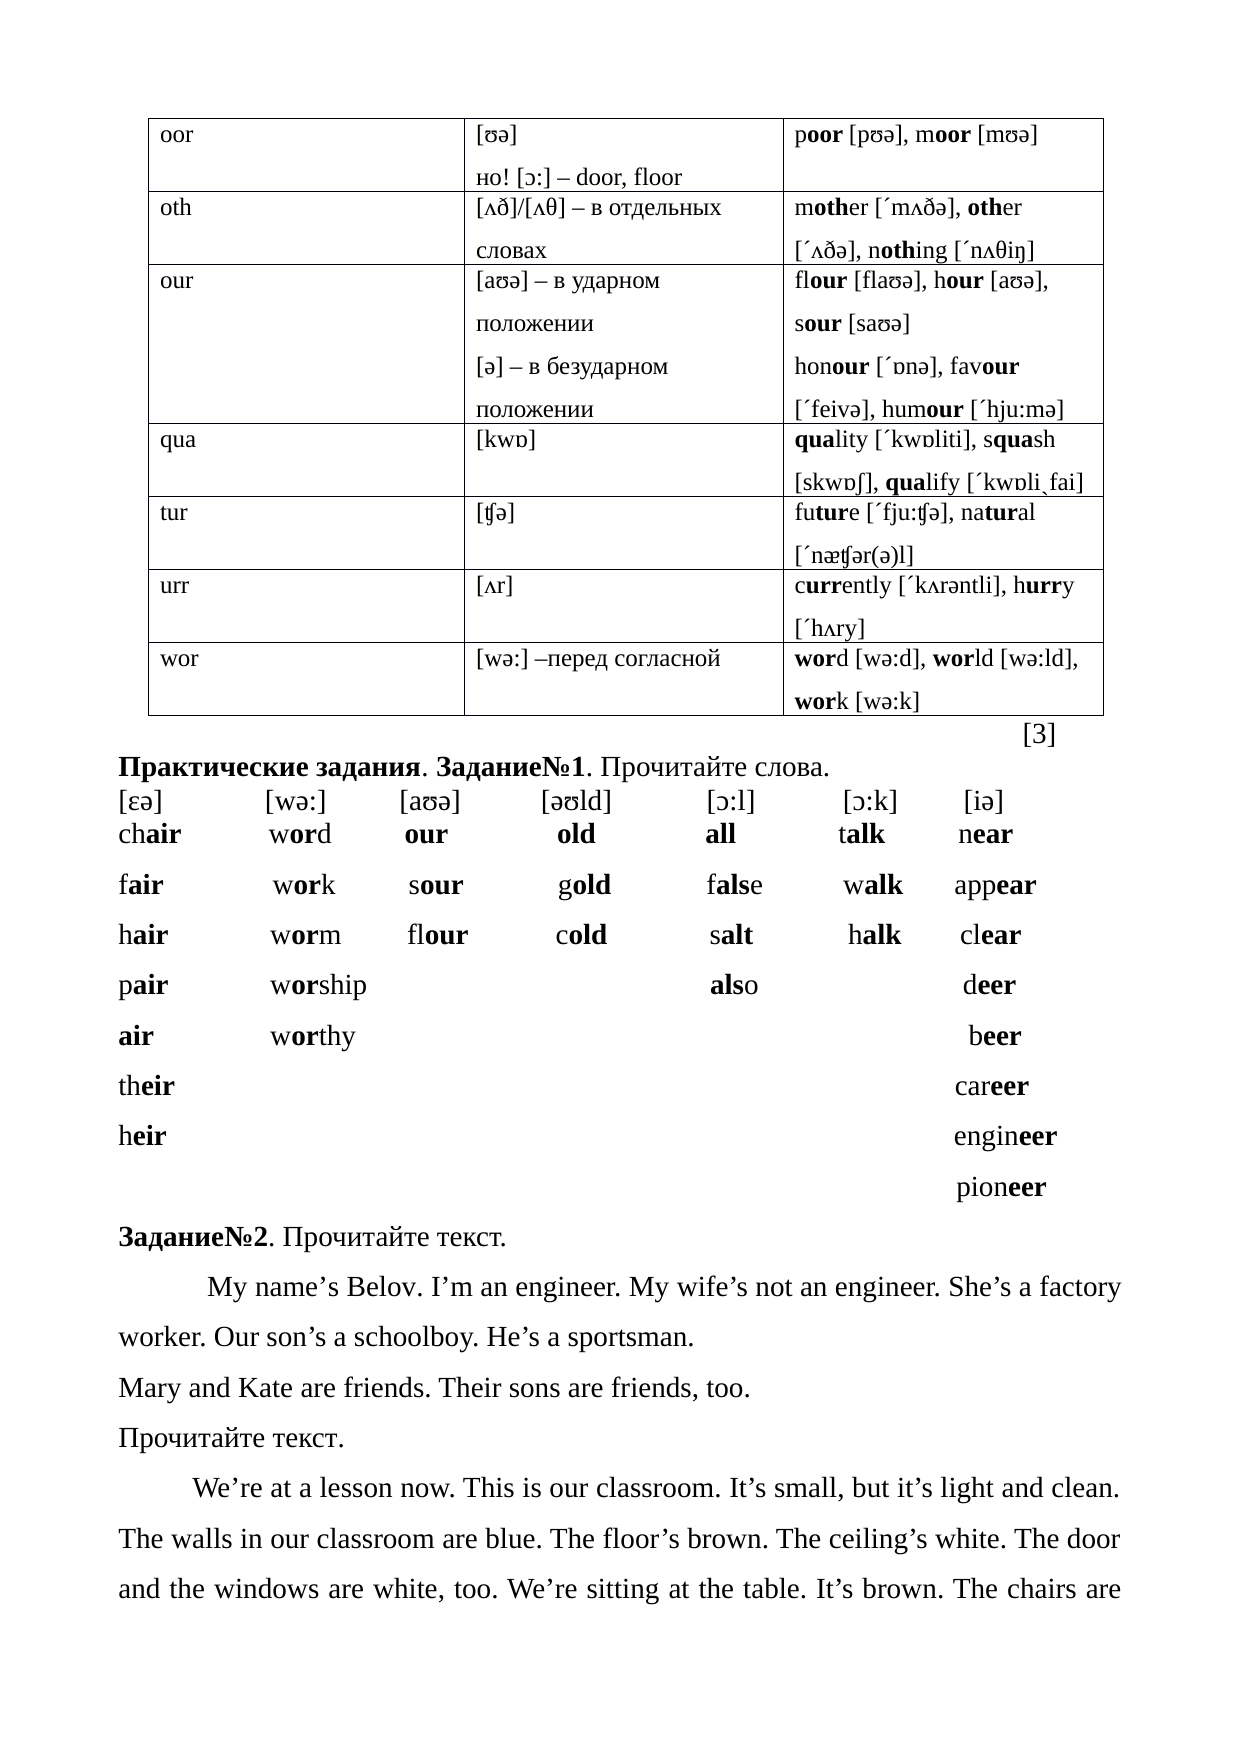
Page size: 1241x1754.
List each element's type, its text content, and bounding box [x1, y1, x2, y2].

table_cell quality [ˊkwɒliti], squash [skwɒʃ], qualify [ˊkwɒliˏfai] [784, 424, 1103, 496]
table_cell wor [149, 643, 464, 715]
text Прочитайте текст. [118, 1420, 1122, 1454]
table_cell [ʧə] [465, 497, 783, 569]
text [εə] [wə:] [aʊə] [əʊld] [ɔ:l] [ɔ:k] [iə] [118, 783, 1122, 816]
table_cell currently [ˊkᴧrəntli], hurry [ˊhᴧry] [784, 570, 1103, 642]
table_cell flour [flaʊə], hour [aʊə], sour [saʊə] honour [ˊɒnə], favour [ˊfeivə], humour [ˊhju:mə] [784, 265, 1103, 423]
text My name’s Belov. I’m an engineer. My wife’s not an engineer. She’s a factory worker. Our son’s a schoolboy. He’s a sportsman. [118, 1269, 1122, 1353]
table_cell qua [149, 424, 464, 496]
text their career [118, 1068, 1122, 1102]
text Mary and Kate are friends. Their sons are friends, too. [118, 1370, 1122, 1403]
text pair worship also deer [118, 967, 1122, 1001]
table_cell poor [pʊə], moor [mʊə] [784, 119, 1103, 191]
table_cell oth [149, 192, 464, 264]
table_cell future [ˊfju:ʧə], natural [ˊnᴂʧər(ə)l] [784, 497, 1103, 569]
table_cell [ʊə] но! [ɔ:] – door, floor [465, 119, 783, 191]
table_cell [wə:] –перед согласной [465, 643, 783, 715]
text air worthy beer [118, 1018, 1122, 1051]
text Задание№2. Прочитайте текст. [118, 1219, 1122, 1252]
table_cell oor [149, 119, 464, 191]
text heir engineer [118, 1118, 1122, 1152]
text hair worm flour cold salt halk clear [118, 917, 1122, 951]
table_cell word [wə:d], world [wə:ld], work [wə:k] [784, 643, 1103, 715]
table_cell urr [149, 570, 464, 642]
text fair work sour gold false walk appear [118, 867, 1122, 900]
text [3] [118, 716, 1122, 749]
table_cell tur [149, 497, 464, 569]
table_cell [kwɒ] [465, 424, 783, 496]
table_cell [ᴧð]/[ᴧθ] – в отдельных словах [465, 192, 783, 264]
table_cell mother [ˊmᴧðə], other [ˊᴧðə], nothing [ˊnᴧθiŋ] [784, 192, 1103, 264]
table_cell [aʊə] – в ударном положении [ə] – в безударном положении [465, 265, 783, 423]
table_cell [ᴧr] [465, 570, 783, 642]
text chair word our old all talk near [118, 816, 1122, 850]
text We’re at a lesson now. This is our classroom. It’s small, but it’s light and clean. The walls in our classroom are blue. The floor’s brown. The ceiling’s white. The door and the windows are white, too. We’re sitting at the table. It’s brown. The chairs are [118, 1471, 1122, 1605]
list pioneer [160, 1169, 1122, 1202]
table_cell our [149, 265, 464, 423]
text Практические задания. Задание№1. Прочитайте слова. [118, 749, 1122, 783]
